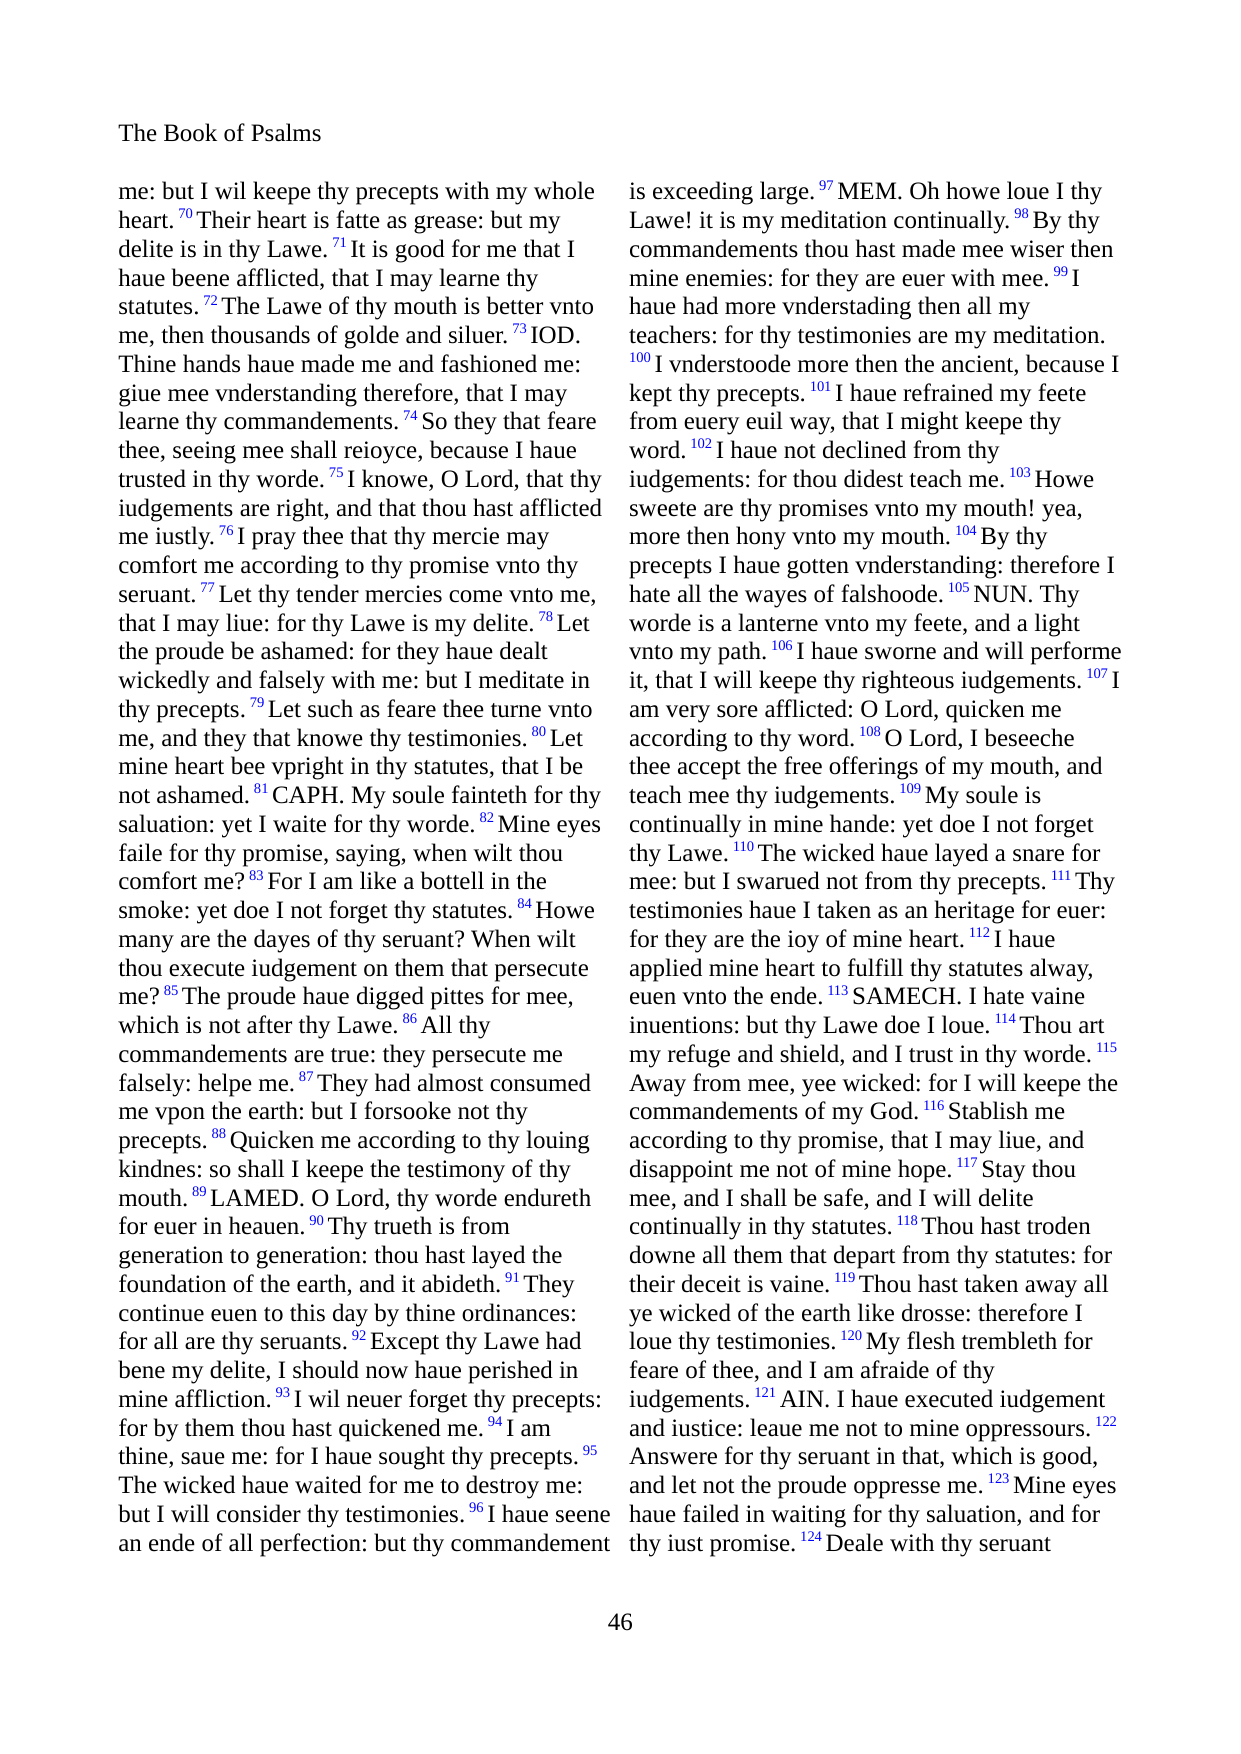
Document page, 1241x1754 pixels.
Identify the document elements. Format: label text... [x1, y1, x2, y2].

text me: but I wil keepe thy precepts with my whole heart. 70 Their heart is fatte as grease: but my delite is in thy Lawe. 71 It is good for me that I haue beene afflicted, that I may learne thy statutes. 72 The Lawe of thy mouth is better vnto me, then thousands of golde and siluer. 73 IOD. Thine hands haue made me and fashioned me: giue mee vnderstanding therefore, that I may learne thy commandements. 74 So they that feare thee, seeing mee shall reioyce, because I haue trusted in thy worde. 75 I knowe, O Lord, that thy iudgements are right, and that thou hast afflicted me iustly. 76 I pray thee that thy mercie may comfort me according to thy promise vnto thy seruant. 77 Let thy tender mercies come vnto me, that I may liue: for thy Lawe is my delite. 78 Let the proude be ashamed: for they haue dealt wickedly and falsely with me: but I meditate in thy precepts. 79 Let such as feare thee turne vnto me, and they that knowe thy testimonies. 80 Let mine heart bee vpright in thy statutes, that I be not ashamed. 81 CAPH. My soule fainteth for thy saluation: yet I waite for thy worde. 82 Mine eyes faile for thy promise, saying, when wilt thou comfort me? 83 For I am like a bottell in the smoke: yet doe I not forget thy statutes. 84 Howe many are the dayes of thy seruant? When wilt thou execute iudgement on them that persecute me? 85 The proude haue digged pittes for mee, which is not after thy Lawe. 86 All thy commandements are true: they persecute me falsely: helpe me. 87 They had almost consumed me vpon the earth: but I forsooke not thy precepts. 88 Quicken me according to thy louing kindnes: so shall I keepe the testimony of thy mouth. 89 LAMED. O Lord, thy worde endureth for euer in heauen. 90 Thy trueth is from generation to generation: thou hast layed the foundation of the earth, and it abideth. 91 They continue euen to this day by thine ordinances: for all are thy seruants. 92 Except thy Lawe had bene my delite, I should now haue perished in mine affliction. 93 I wil neuer forget thy precepts: for by them thou hast quickened me. 94 I am thine, saue me: for I haue sought thy precepts. 95 The wicked haue waited for me to destroy me: but I will consider thy testimonies. 96 I haue seene an ende of all perfection: but thy commandement [118, 176, 611, 1556]
text is exceeding large. 97 MEM. Oh howe loue I thy Lawe! it is my meditation continually. 98 By thy commandements thou hast made mee wiser then mine enemies: for they are euer with mee. 99 I haue had more vnderstading then all my teachers: for thy testimonies are my meditation. 100 I vnderstoode more then the ancient, because I kept thy precepts. 101 I haue refrained my feete from euery euil way, that I might keepe thy word. 102 I haue not declined from thy iudgements: for thou didest teach me. 103 Howe sweete are thy promises vnto my mouth! yea, more then hony vnto my mouth. 104 By thy precepts I haue gotten vnderstanding: therefore I hate all the wayes of falshoode. 105 NUN. Thy worde is a lanterne vnto my feete, and a light vnto my path. 106 I haue sworne and will performe it, that I will keepe thy righteous iudgements. 107 I am very sore afflicted: O Lord, quicken me according to thy word. 108 O Lord, I beseeche thee accept the free offerings of my mouth, and teach mee thy iudgements. 109 My soule is continually in mine hande: yet doe I not forget thy Lawe. 110 The wicked haue layed a snare for mee: but I swarued not from thy precepts. 111 Thy testimonies haue I taken as an heritage for euer: for they are the ioy of mine heart. 112 I haue applied mine heart to fulfill thy statutes alway, euen vnto the ende. 113 SAMECH. I hate vaine inuentions: but thy Lawe doe I loue. 114 Thou art my refuge and shield, and I trust in thy worde. 115 Away from mee, yee wicked: for I will keepe the commandements of my God. 116 Stablish me according to thy promise, that I may liue, and disappoint me not of mine hope. 117 Stay thou mee, and I shall be safe, and I will delite continually in thy statutes. 118 Thou hast troden downe all them that depart from thy statutes: for their deceit is vaine. 119 Thou hast taken away all ye wicked of the earth like drosse: therefore I loue thy testimonies. 120 My flesh trembleth for feare of thee, and I am afraide of thy iudgements. 121 AIN. I haue executed iudgement and iustice: leaue me not to mine oppressours. 122 Answere for thy seruant in that, which is good, and let not the proude oppresse me. 123 Mine eyes haue failed in waiting for thy saluation, and for thy iust promise. 124 Deale with thy seruant [629, 176, 1122, 1556]
